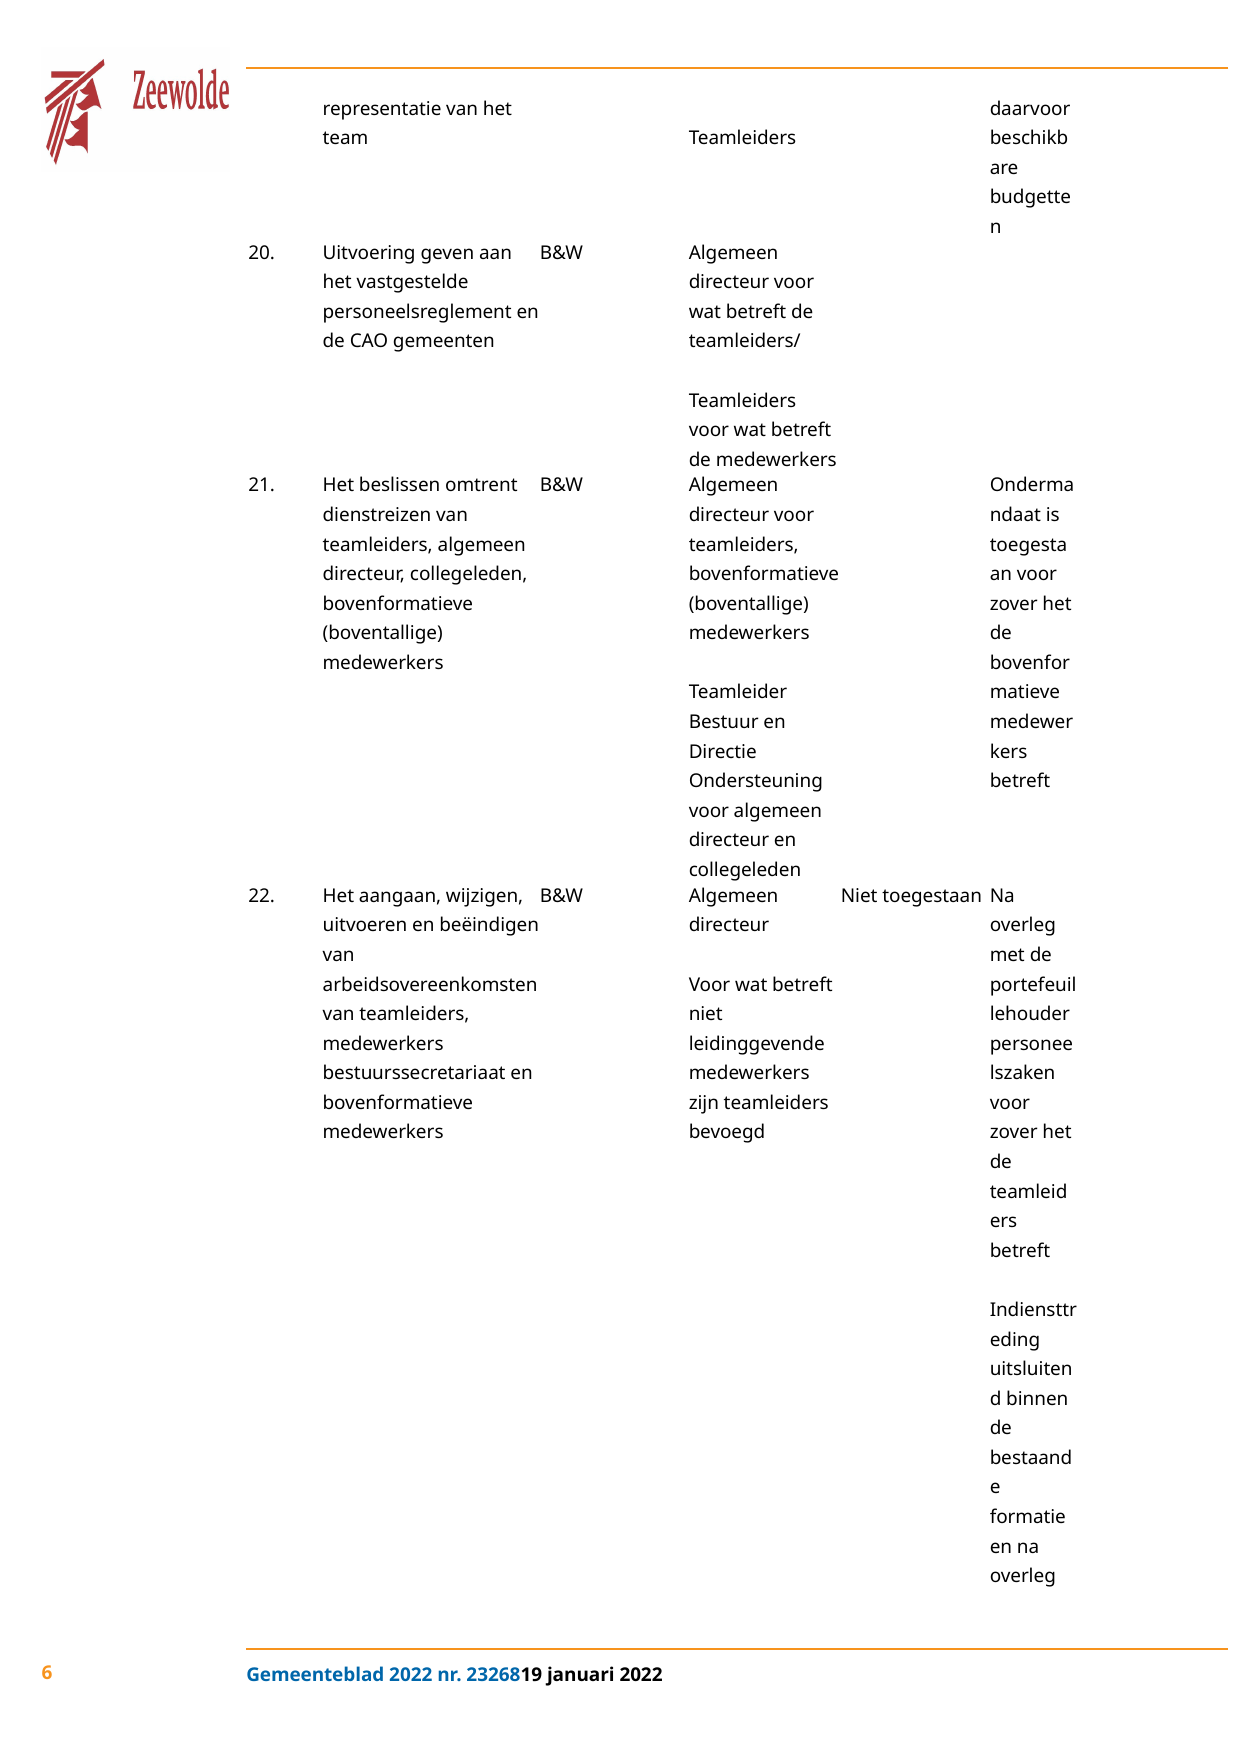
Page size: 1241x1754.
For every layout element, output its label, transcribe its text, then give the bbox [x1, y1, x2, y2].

table_cell Het beslissen omtrent dienstreizen van teamleiders, algemeen directeur, collegeleden, bovenformatieve (boventallige) medewerkers [323, 472, 539, 882]
picture [41, 47, 231, 172]
table_cell Algemeen directeur voor wat betreft de teamleiders/ Teamleiders voor wat betreft de medewerkers [689, 239, 841, 472]
table_cell daarvoor beschikbare budgetten [990, 95, 1077, 239]
table_cell Het aangaan, wijzigen, uitvoeren en beëindigen van arbeidsovereenkomsten van teamleiders, medewerkers bestuurssecretariaat en bovenformatieve medewerkers [323, 882, 539, 1588]
table_cell Uitvoering geven aan het vastgestelde personeelsreglement en de CAO gemeenten [323, 239, 539, 472]
table_cell Niet toegestaan [841, 882, 989, 1588]
table_cell 20. [248, 239, 322, 472]
table_cell 21. [248, 472, 322, 882]
table_cell B&W [540, 472, 688, 882]
table_cell Teamleiders [689, 95, 841, 239]
table_cell [841, 95, 989, 239]
table_cell Algemeen directeur Voor wat betreft niet leidinggevende medewerkers zijn teamleiders bevoegd [689, 882, 841, 1588]
table_cell [841, 239, 989, 472]
table_cell Algemeen directeur voor teamleiders, bovenformatieve (boventallige) medewerkers Teamleider Bestuur en Directie Ondersteuning voor algemeen directeur en collegeleden [689, 472, 841, 882]
table_cell [248, 95, 322, 239]
table_cell 22. [248, 882, 322, 1588]
table_cell B&W [540, 882, 688, 1588]
table_cell [990, 239, 1077, 472]
table_cell [540, 95, 688, 239]
table_cell [841, 472, 989, 882]
table_cell representatie van het team [323, 95, 539, 239]
table_cell Ondermandaat is toegestaan voor zover het de bovenformatieve medewerkers betreft [990, 472, 1077, 882]
table_cell B&W [540, 239, 688, 472]
table_cell Na overleg met de portefeuillehouder personeelszaken voor zover het de teamleiders betreft Indiensttreding uitsluitend binnen de bestaande formatie en na overleg [990, 882, 1077, 1588]
